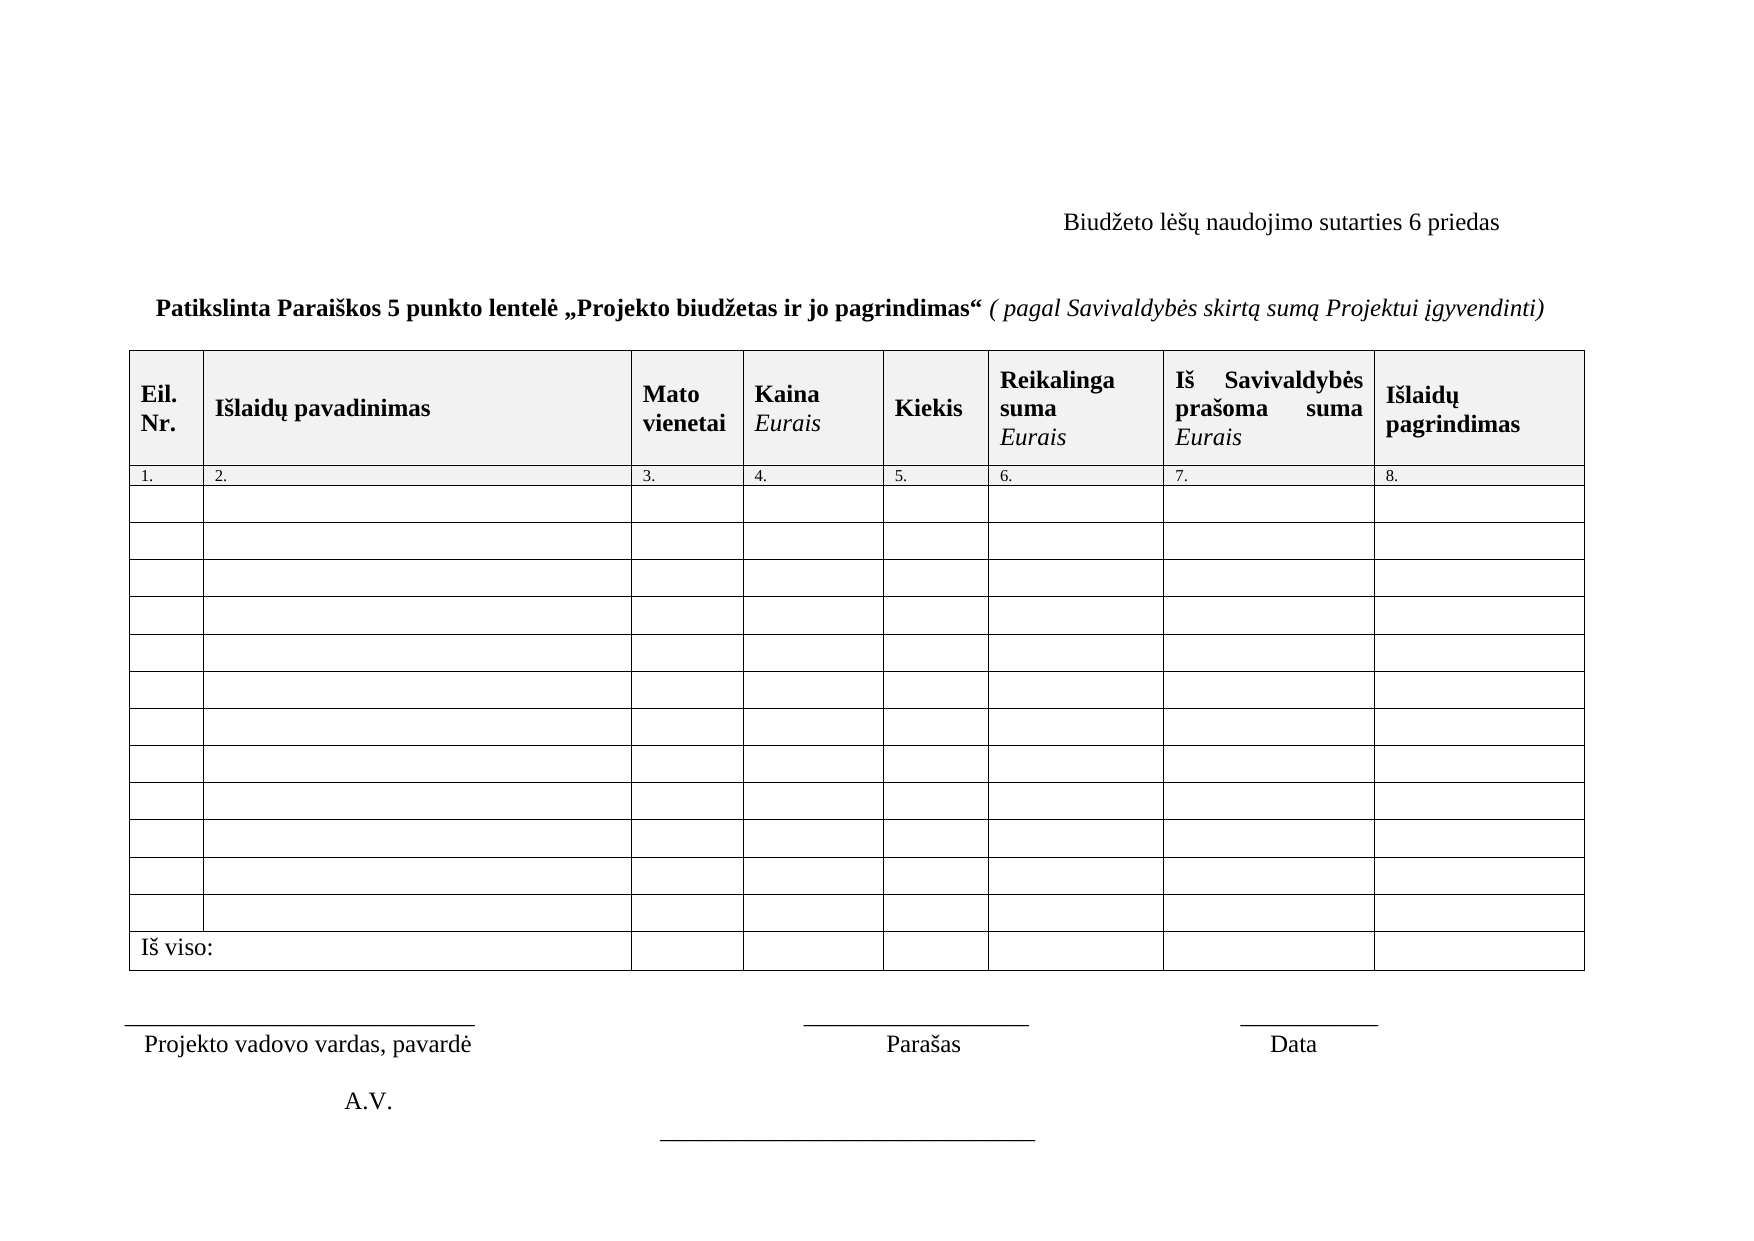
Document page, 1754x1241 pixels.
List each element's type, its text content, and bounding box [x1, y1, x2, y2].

table_cell [989, 486, 1163, 522]
table_cell [1375, 858, 1584, 894]
table_cell [1164, 783, 1374, 819]
table_cell [744, 932, 883, 970]
table_cell [130, 783, 203, 819]
table_cell [632, 672, 743, 708]
table_cell [204, 746, 631, 782]
table_header Išlaidų pagrindimas [1375, 351, 1584, 464]
table_cell [1164, 486, 1374, 522]
text Biudžeto lėšų naudojimo sutarties 6 priedas [118, 207, 1577, 235]
table_cell [884, 932, 988, 970]
table_cell [744, 746, 883, 782]
table_cell [989, 746, 1163, 782]
table_cell [632, 820, 743, 857]
table_cell [130, 672, 203, 708]
table_cell [989, 932, 1163, 970]
table_header Kiekis [884, 351, 988, 464]
table_cell 5. [884, 466, 988, 485]
table_cell [884, 895, 988, 931]
table_cell [989, 709, 1163, 745]
table_cell [989, 672, 1163, 708]
text A.V. [118, 1086, 1577, 1115]
table_cell [204, 858, 631, 894]
table_cell [632, 486, 743, 522]
table_cell [1164, 746, 1374, 782]
table_cell [744, 486, 883, 522]
table_cell [1164, 560, 1374, 596]
table_cell [1375, 672, 1584, 708]
table_cell [884, 783, 988, 819]
table_cell [744, 820, 883, 857]
text Projekto vadovo vardas, pavardė Parašas Data [118, 1029, 1577, 1057]
table_cell [744, 858, 883, 894]
table_cell [632, 858, 743, 894]
table_header Reikalinga suma Eurais [989, 351, 1163, 464]
table_cell [1375, 783, 1584, 819]
table_cell [744, 597, 883, 633]
table_cell [1375, 895, 1584, 931]
table_cell [884, 560, 988, 596]
table_cell [632, 783, 743, 819]
table_cell [204, 672, 631, 708]
table_header Iš Savivaldybės prašoma suma Eurais [1164, 351, 1374, 464]
table_cell Iš viso: [130, 932, 631, 970]
table_header Išlaidų pavadinimas [204, 351, 631, 464]
table_cell [1164, 523, 1374, 559]
table_cell [130, 820, 203, 857]
table_cell 8. [1375, 466, 1584, 485]
table_cell [204, 597, 631, 633]
table_cell [130, 597, 203, 633]
table_cell [989, 597, 1163, 633]
table_cell [989, 858, 1163, 894]
table_cell [1375, 486, 1584, 522]
table_cell [744, 895, 883, 931]
table_cell [130, 746, 203, 782]
table_cell [884, 597, 988, 633]
table_cell [204, 820, 631, 857]
table_cell [130, 635, 203, 671]
table_cell [204, 783, 631, 819]
table_cell 6. [989, 466, 1163, 485]
table_cell [1375, 820, 1584, 857]
text ______________________________ [118, 1115, 1577, 1144]
table_cell [1375, 932, 1584, 970]
table_cell 7. [1164, 466, 1374, 485]
table_cell [1164, 709, 1374, 745]
table_cell [884, 746, 988, 782]
table_cell [989, 560, 1163, 596]
table_cell [1164, 895, 1374, 931]
table_cell [632, 560, 743, 596]
table_cell [989, 820, 1163, 857]
table_cell [130, 709, 203, 745]
table_cell [130, 895, 203, 931]
table_cell [1164, 672, 1374, 708]
table_cell [744, 709, 883, 745]
table_cell [884, 635, 988, 671]
table_cell [204, 486, 631, 522]
table_cell [632, 523, 743, 559]
table_cell [744, 523, 883, 559]
table_cell [744, 672, 883, 708]
table_cell [1375, 597, 1584, 633]
table_cell [884, 858, 988, 894]
table_cell [1375, 746, 1584, 782]
table_header Kaina Eurais [744, 351, 883, 464]
table_cell 1. [130, 466, 203, 485]
table_cell [204, 560, 631, 596]
table_cell [130, 523, 203, 559]
table_cell [1375, 635, 1584, 671]
table_cell [204, 635, 631, 671]
table_cell [744, 635, 883, 671]
table_cell [204, 895, 631, 931]
table_cell [1164, 820, 1374, 857]
table_cell [1375, 560, 1584, 596]
table_cell [1375, 709, 1584, 745]
table_cell [1164, 932, 1374, 970]
table_header Eil. Nr. [130, 351, 203, 464]
table_cell [884, 709, 988, 745]
table_cell [744, 560, 883, 596]
table_cell 3. [632, 466, 743, 485]
table_cell [1164, 597, 1374, 633]
table_cell [632, 709, 743, 745]
table_cell [1164, 635, 1374, 671]
table_header Mato vienetai [632, 351, 743, 464]
table_cell [989, 523, 1163, 559]
table_cell [632, 597, 743, 633]
table_cell [204, 523, 631, 559]
table_cell 4. [744, 466, 883, 485]
table_cell [989, 783, 1163, 819]
table_cell [884, 486, 988, 522]
table_cell [632, 932, 743, 970]
table_cell [744, 783, 883, 819]
table_cell [632, 746, 743, 782]
text ____________________________ __________________ ___________ [118, 1000, 1577, 1029]
table_cell [1375, 523, 1584, 559]
table_cell [130, 858, 203, 894]
table_cell [130, 486, 203, 522]
table_cell [989, 895, 1163, 931]
table_cell [989, 635, 1163, 671]
table_cell 2. [204, 466, 631, 485]
table_cell [204, 709, 631, 745]
table_cell [632, 635, 743, 671]
text Patikslinta Paraiškos 5 punkto lentelė „Projekto biudžetas ir jo pagrindimas“ ( pagal Savivaldybės skirtą sumą Projektui įgyvendinti) [156, 293, 1577, 322]
table_cell [130, 560, 203, 596]
table_cell [1164, 858, 1374, 894]
table_cell [884, 672, 988, 708]
table_cell [632, 895, 743, 931]
table_cell [884, 523, 988, 559]
table_cell [884, 820, 988, 857]
